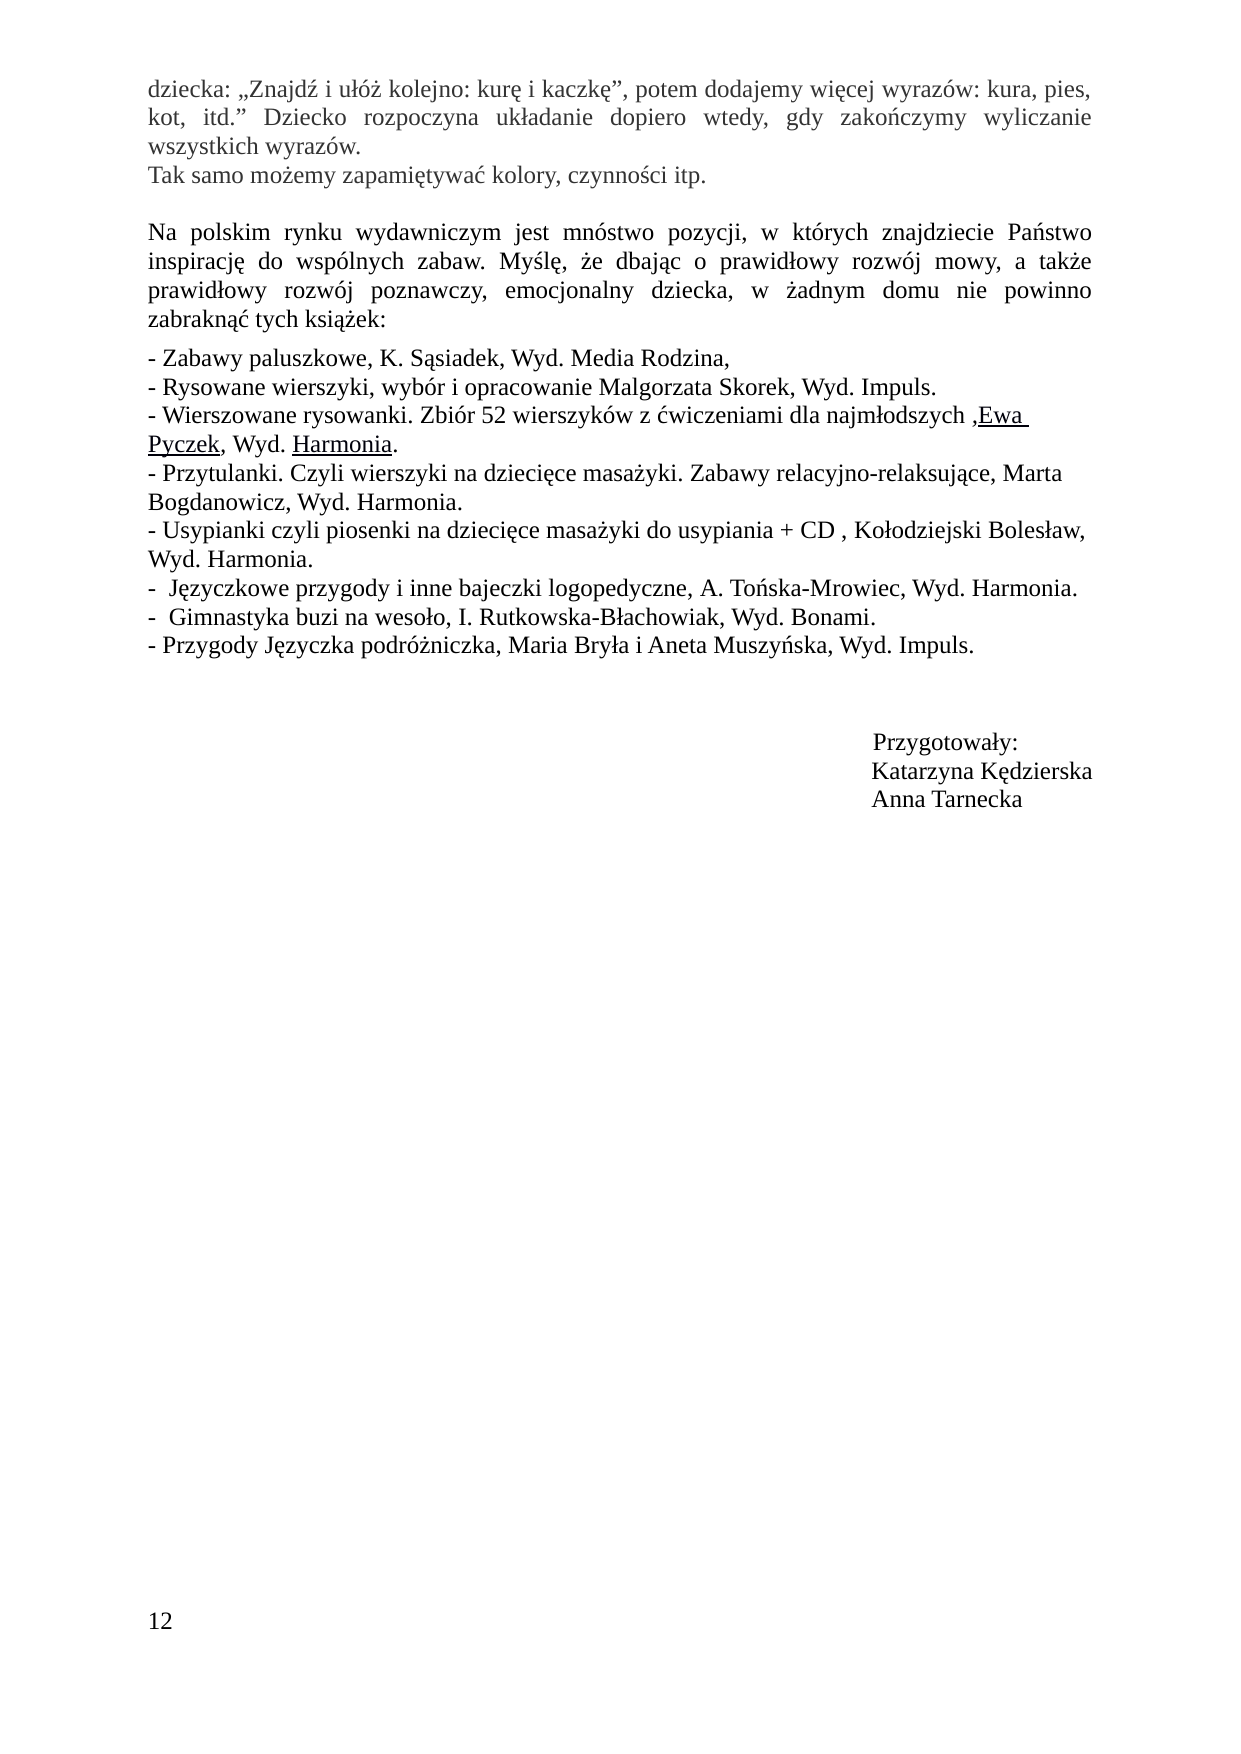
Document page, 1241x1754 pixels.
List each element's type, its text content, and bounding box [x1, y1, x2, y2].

text Katarzyna Kędzierska [148, 756, 1092, 784]
text Przygotowały: [148, 727, 1092, 756]
text Tak samo możemy zapamiętywać kolory, czynności itp. [148, 160, 1092, 189]
text Na polskim rynku wydawniczym jest mnóstwo pozycji, w których znajdziecie Państwo inspirację do wspólnych zabaw. Myślę, że dbając o prawidłowy rozwój mowy, a także prawidłowy rozwój poznawczy, emocjonalny dziecka, w żadnym domu nie powinno zabraknąć tych książek: [148, 189, 1092, 332]
text Anna Tarnecka [148, 784, 1092, 813]
text dziecka: „Znajdź i ułóż kolejno: kurę i kaczkę”, potem dodajemy więcej wyrazów: kura, pies, kot, itd.” Dziecko rozpoczyna układanie dopiero wtedy, gdy zakończymy wyliczanie wszystkich wyrazów. [148, 74, 1092, 160]
text - Zabawy paluszkowe, K. Sąsiadek, Wyd. Media Rodzina, - Rysowane wierszyki, wybór i opracowanie Malgorzata Skorek, Wyd. Impuls. - Wierszowane rysowanki. Zbiór 52 wierszyków z ćwiczeniami dla najmłodszych ,Ewa Pyczek, Wyd. Harmonia. - Przytulanki. Czyli wierszyki na dziecięce masażyki. Zabawy relacyjno-relaksujące, Marta Bogdanowicz, Wyd. Harmonia. - Usypianki czyli piosenki na dziecięce masażyki do usypiania + CD , Kołodziejski Bolesław, Wyd. Harmonia. - Języczkowe przygody i inne bajeczki logopedyczne, A. Tońska-Mrowiec, Wyd. Harmonia. - Gimnastyka buzi na wesoło, I. Rutkowska-Błachowiak, Wyd. Bonami. - Przygody Języczka podróżniczka, Maria Bryła i Aneta Muszyńska, Wyd. Impuls. [148, 343, 1092, 659]
